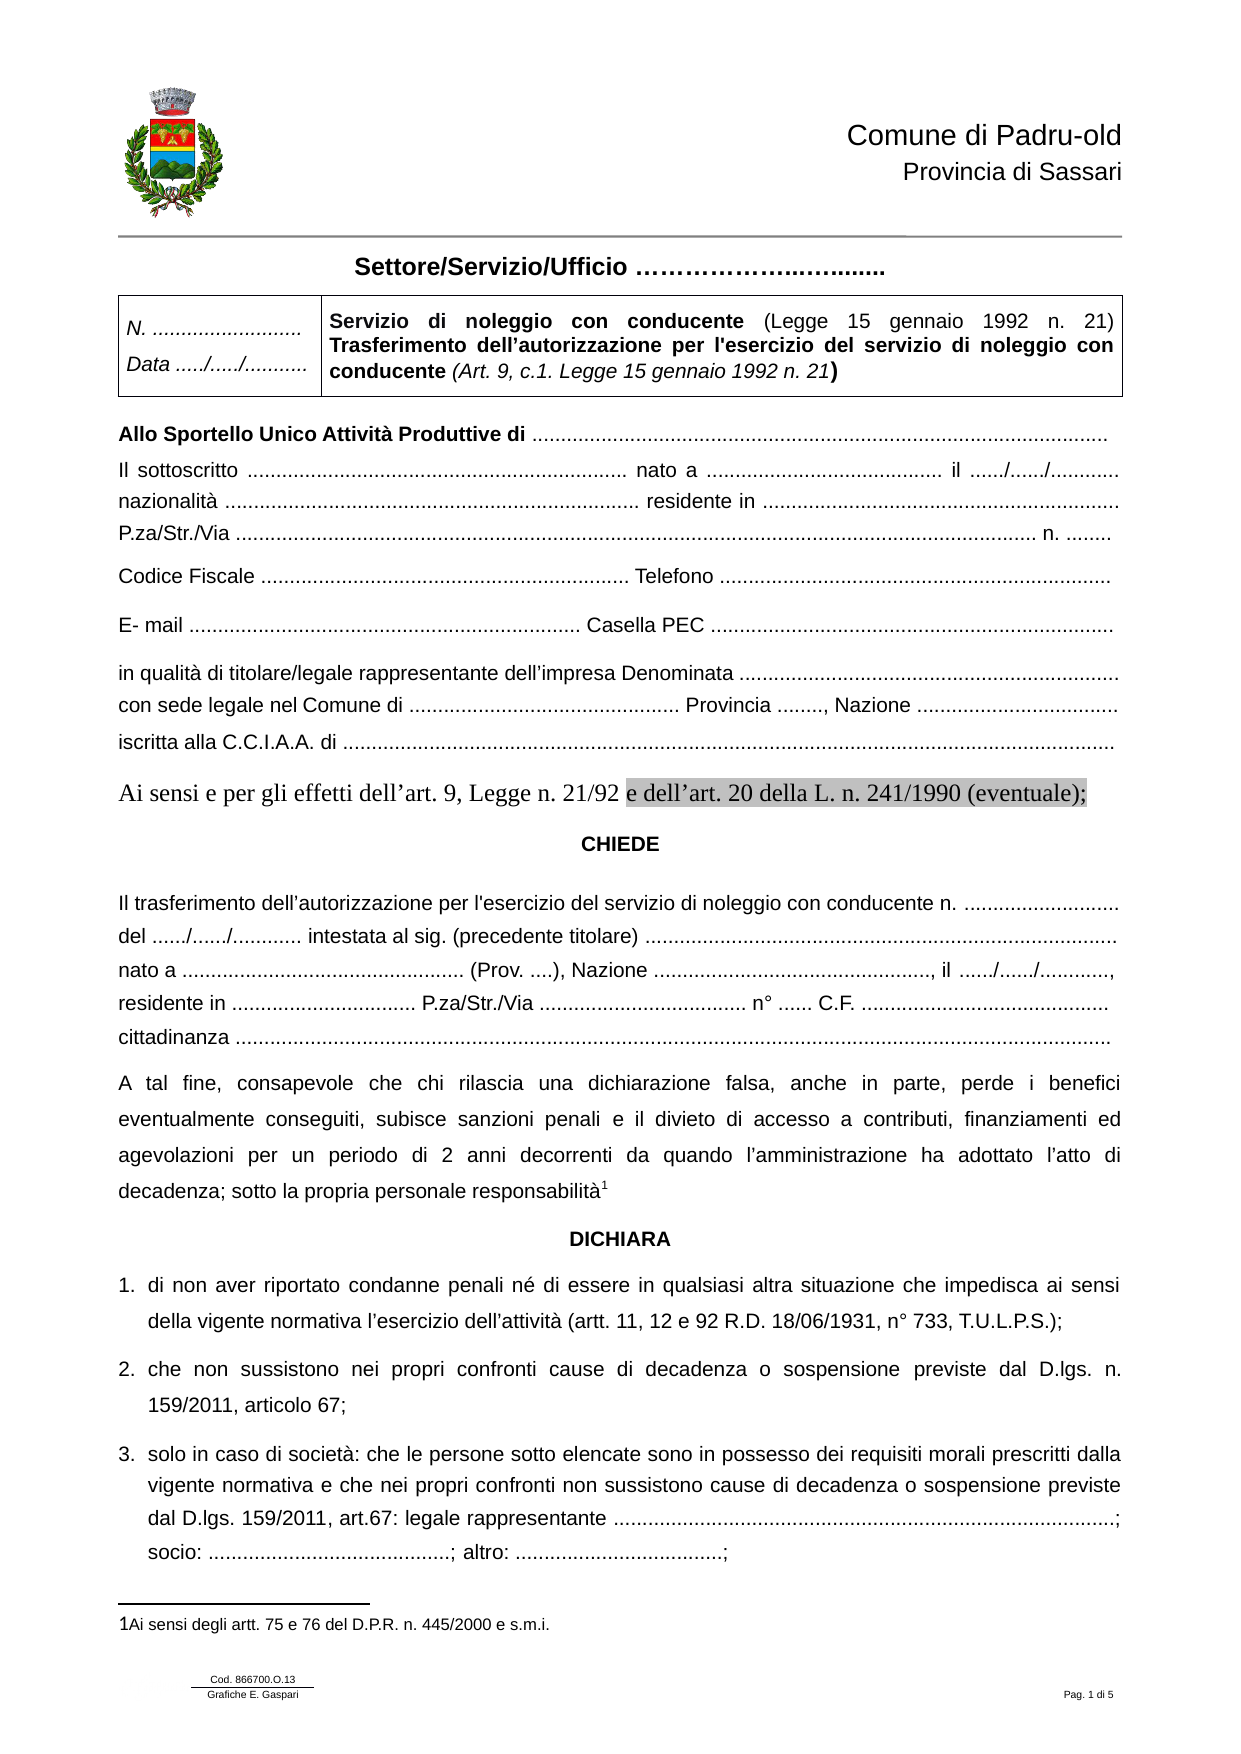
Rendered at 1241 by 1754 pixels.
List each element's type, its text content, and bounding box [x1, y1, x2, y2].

text in qualità di titolare/legale rappresentante dell’impresa Denominata .................................................................. [118, 661, 1122, 685]
text Il sottoscritto .................................................................. nato a ......................................... il ....../....../............ nazionalità ........................................................................ residente in .............................................................. P.za/Str./Via ........................................................................................................................................... n. ........ [118, 458, 1122, 544]
text Ai sensi degli artt. 75 e 76 del D.P.R. n. 445/2000 e s.m.i. [118, 1610, 1122, 1636]
subtitle CHIEDE [118, 832, 1122, 856]
text iscritta alla C.C.I.A.A. di ...................................................................................................................................... [118, 730, 1122, 754]
picture [122, 87, 224, 219]
text con sede legale nel Comune di ............................................... Provincia ........, Nazione ................................... [118, 693, 1122, 717]
text Ai sensi e per gli effetti dell’art. 9, Legge n. 21/92 e dell’art. 20 della L. n. 241/1990 (eventuale); [118, 778, 1122, 807]
subtitle Il trasferimento dell’autorizzazione per l'esercizio del servizio di noleggio con conducente n. ........................... del ....../....../............ intestata al sig. (precedente titolare) .................................................................................. nato a ................................................. (Prov. ....), Nazione ................................................, il ....../....../............, residente in ................................ P.za/Str./Via .................................... n° ...... C.F. ........................................... cittadinanza ........................................................................................................................................................ [118, 890, 1122, 1048]
table_header Servizio di noleggio con conducente (Legge 15 gennaio 1992 n. 21) Trasferimento dell’autorizzazione per l'esercizio del servizio di noleggio con conducente (Art. 9, c.1. Legge 15 gennaio 1992 n. 21) [322, 296, 1122, 396]
text A tal fine, consapevole che chi rilascia una dichiarazione falsa, anche in parte, perde i benefici eventualmente conseguiti, subisce sanzioni penali e il divieto di accesso a contributi, finanziamenti ed agevolazioni per un periodo di 2 anni decorrenti da quando l’amministrazione ha adottato l’atto di decadenza; sotto la propria personale responsabilità [118, 1071, 1122, 1202]
text Settore/Servizio/Ufficio ………………...…........ [118, 252, 1122, 281]
table_header N. .......................... Data ...../...../........... [119, 296, 321, 396]
list di non aver riportato condanne penali né di essere in qualsiasi altra situazione che impedisca ai sensi della vigente normativa l’esercizio dell’attività (artt. 11, 12 e 92 R.D. 18/06/1931, n° 733, T.U.L.P.S.); [118, 1273, 1122, 1333]
text Allo Sportello Unico Attività Produttive di .................................................................................................... [118, 422, 1122, 446]
text Codice Fiscale ................................................................ Telefono .................................................................... [118, 564, 1122, 588]
list solo in caso di società: che le persone sotto elencate sono in possesso dei requisiti morali prescritti dalla vigente normativa e che nei propri confronti non sussistono cause di decadenza o sospensione previste dal D.lgs. 159/2011, art.67: legale rappresentante .......................................................................................; socio: ..........................................; altro: ....................................; [118, 1442, 1122, 1564]
subtitle DICHIARA [118, 1227, 1122, 1251]
list che non sussistono nei propri confronti cause di decadenza o sospensione previste dal D.lgs. n. 159/2011, articolo 67; [118, 1357, 1122, 1417]
text Provincia di Sassari [224, 157, 1122, 185]
text E- mail .................................................................... Casella PEC ...................................................................... [118, 612, 1122, 636]
text Comune di Padru-old [224, 118, 1122, 152]
